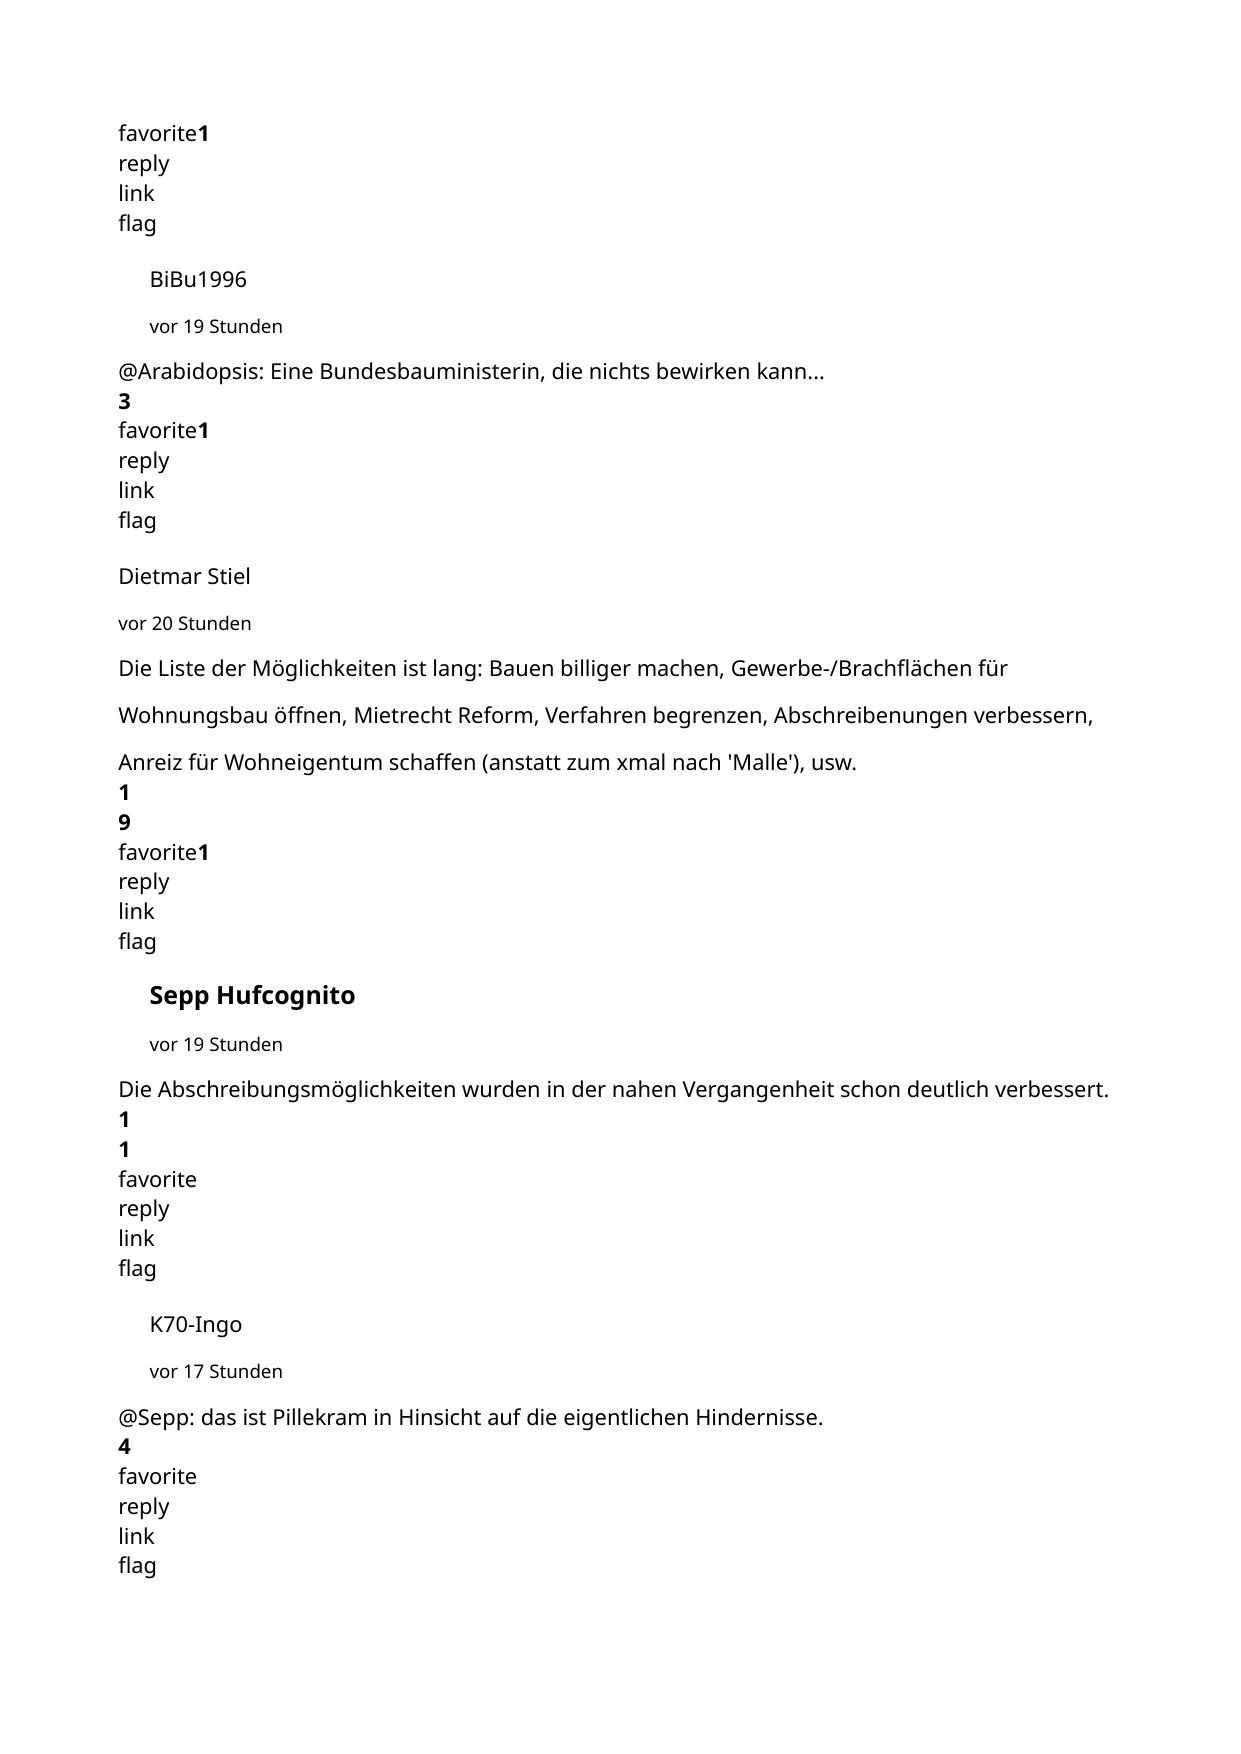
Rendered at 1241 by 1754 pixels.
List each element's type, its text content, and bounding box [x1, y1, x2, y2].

text vor 19 Stunden [149, 309, 1122, 339]
text link [118, 896, 1122, 926]
text flag [118, 207, 1122, 237]
text reply [118, 866, 1122, 896]
text reply [118, 148, 1122, 178]
text flag [118, 505, 1122, 535]
text 4 [118, 1431, 1122, 1461]
text 1 [118, 1134, 1122, 1164]
text favorite1 [118, 416, 1122, 445]
text favorite [118, 1164, 1122, 1193]
text link [118, 1223, 1122, 1253]
text BiBu1996 [149, 253, 1114, 293]
text flag [118, 1253, 1122, 1283]
text 1 [118, 777, 1122, 807]
text favorite [118, 1461, 1122, 1491]
text 1 [118, 1104, 1122, 1134]
text Die Abschreibungsmöglichkeiten wurden in der nahen Vergangenheit schon deutlich verbessert. [118, 1057, 1122, 1104]
text vor 19 Stunden [149, 1027, 1122, 1057]
text Dietmar Stiel [118, 550, 1114, 591]
text Sepp Hufcognito [149, 971, 1114, 1012]
text 3 [118, 386, 1122, 416]
text @Sepp: das ist Pillekram in Hinsicht auf die eigentlichen Hindernisse. [118, 1384, 1122, 1431]
text Die Liste der Möglichkeiten ist lang: Bauen billiger machen, Gewerbe-/Brachflächen für Wohnungsbau öffnen, Mietrecht Reform, Verfahren begrenzen, Abschreibenungen verbessern, Anreiz für Wohneigentum schaffen (anstatt zum xmal nach 'Malle'), usw. [118, 636, 1122, 777]
text 9 [118, 807, 1122, 836]
text link [118, 475, 1122, 505]
text vor 20 Stunden [118, 607, 1122, 636]
text flag [118, 926, 1122, 956]
text flag [118, 1550, 1122, 1580]
text link [118, 1521, 1122, 1550]
text vor 17 Stunden [149, 1355, 1122, 1384]
text link [118, 178, 1122, 207]
text reply [118, 445, 1122, 475]
text favorite1 [118, 836, 1122, 866]
text favorite1 [118, 118, 1122, 148]
text reply [118, 1193, 1122, 1223]
text K70-Ingo [149, 1298, 1114, 1339]
text reply [118, 1491, 1122, 1521]
text @Arabidopsis: Eine Bundesbauministerin, die nichts bewirken kann... [118, 339, 1122, 386]
